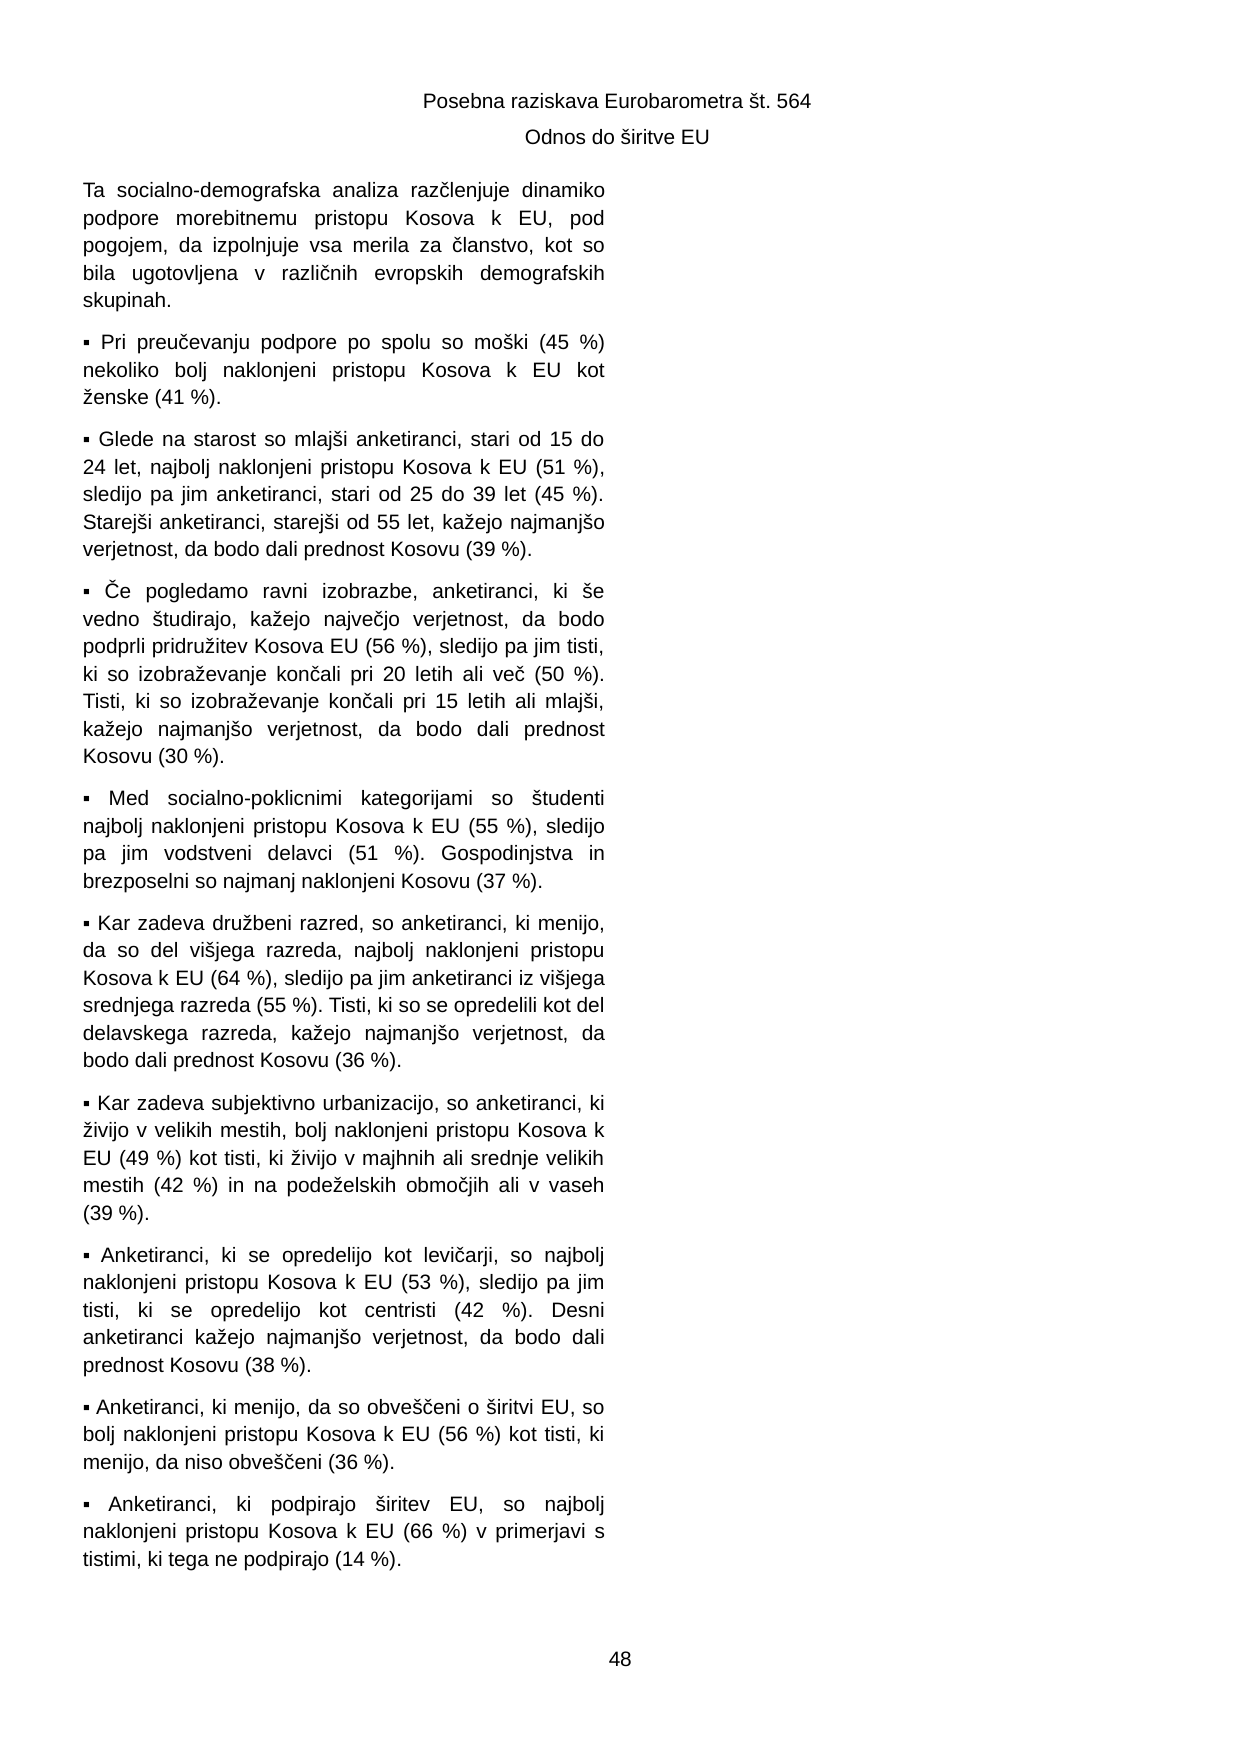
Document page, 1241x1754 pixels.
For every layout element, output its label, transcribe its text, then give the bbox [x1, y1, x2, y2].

text ▪ Kar zadeva družbeni razred, so anketiranci, ki menijo, da so del višjega razreda, najbolj naklonjeni pristopu Kosova k EU (64 %), sledijo pa jim anketiranci iz višjega srednjega razreda (55 %). Tisti, ki so se opredelili kot del delavskega razreda, kažejo najmanjšo verjetnost, da bodo dali prednost Kosovu (36 %). [83, 911, 605, 1072]
text ▪ Anketiranci, ki menijo, da so obveščeni o širitvi EU, so bolj naklonjeni pristopu Kosova k EU (56 %) kot tisti, ki menijo, da niso obveščeni (36 %). [83, 1394, 605, 1473]
text Ta socialno-demografska analiza razčlenjuje dinamiko podpore morebitnemu pristopu Kosova k EU, pod pogojem, da izpolnjuje vsa merila za članstvo, kot so bila ugotovljena v različnih evropskih demografskih skupinah. [83, 178, 605, 312]
text ▪ Med socialno-poklicnimi kategorijami so študenti najbolj naklonjeni pristopu Kosova k EU (55 %), sledijo pa jim vodstveni delavci (51 %). Gospodinjstva in brezposelni so najmanj naklonjeni Kosovu (37 %). [83, 786, 605, 893]
text ▪ Glede na starost so mlajši anketiranci, stari od 15 do 24 let, najbolj naklonjeni pristopu Kosova k EU (51 %), sledijo pa jim anketiranci, stari od 25 do 39 let (45 %). Starejši anketiranci, starejši od 55 let, kažejo najmanjšo verjetnost, da bodo dali prednost Kosovu (39 %). [83, 427, 605, 561]
text ▪ Anketiranci, ki se opredelijo kot levičarji, so najbolj naklonjeni pristopu Kosova k EU (53 %), sledijo pa jim tisti, ki se opredelijo kot centristi (42 %). Desni anketiranci kažejo najmanjšo verjetnost, da bodo dali prednost Kosovu (38 %). [83, 1242, 605, 1376]
text ▪ Če pogledamo ravni izobrazbe, anketiranci, ki še vedno študirajo, kažejo največjo verjetnost, da bodo podprli pridružitev Kosova EU (56 %), sledijo pa jim tisti, ki so izobraževanje končali pri 20 letih ali več (50 %). Tisti, ki so izobraževanje končali pri 15 letih ali mlajši, kažejo najmanjšo verjetnost, da bodo dali prednost Kosovu (30 %). [83, 579, 605, 768]
text ▪ Kar zadeva subjektivno urbanizacijo, so anketiranci, ki živijo v velikih mestih, bolj naklonjeni pristopu Kosova k EU (49 %) kot tisti, ki živijo v majhnih ali srednje velikih mestih (42 %) in na podeželskih območjih ali v vaseh (39 %). [83, 1090, 605, 1224]
text ▪ Anketiranci, ki podpirajo širitev EU, so najbolj naklonjeni pristopu Kosova k EU (66 %) v primerjavi s tistimi, ki tega ne podpirajo (14 %). [83, 1492, 605, 1571]
text ▪ Pri preučevanju podpore po spolu so moški (45 %) nekoliko bolj naklonjeni pristopu Kosova k EU kot ženske (41 %). [83, 330, 605, 409]
